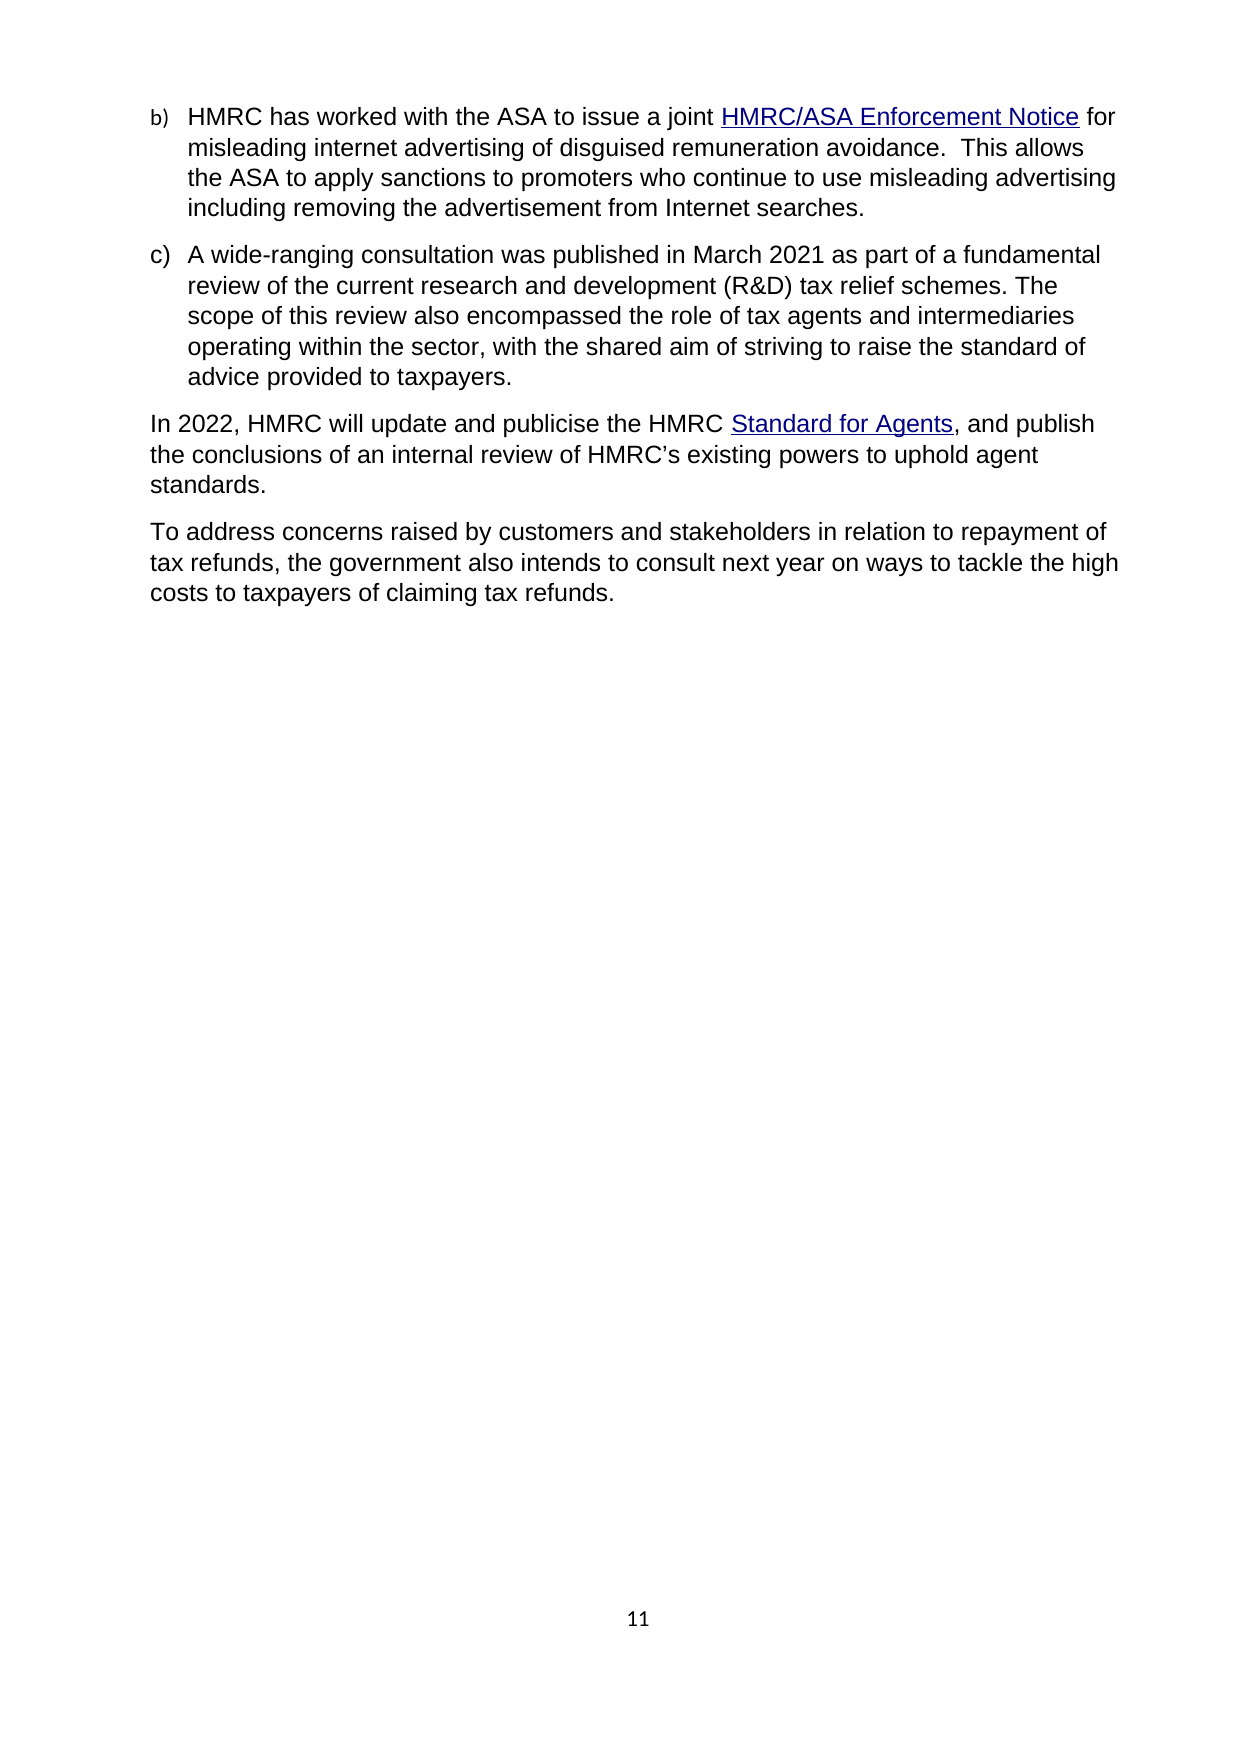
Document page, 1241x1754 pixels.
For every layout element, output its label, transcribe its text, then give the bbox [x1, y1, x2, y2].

text To address concerns raised by customers and stakeholders in relation to repayment of tax refunds, the government also intends to consult next year on ways to tackle the high costs to taxpayers of claiming tax refunds. [150, 517, 1125, 607]
list HMRC has worked with the ASA to issue a joint HMRC/ASA Enforcement Notice for misleading internet advertising of disguised remuneration avoidance. This allows the ASA to apply sanctions to promoters who continue to use misleading advertising including removing the advertisement from Internet searches. [150, 102, 1125, 222]
text In 2022, HMRC will update and publicise the HMRC Standard for Agents, and publish the conclusions of an internal review of HMRC’s existing powers to uphold agent standards. [150, 409, 1125, 499]
list A wide-ranging consultation was published in March 2021 as part of a fundamental review of the current research and development (R&D) tax relief schemes. The scope of this review also encompassed the role of tax agents and intermediaries operating within the sector, with the shared aim of striving to raise the standard of advice provided to taxpayers. [150, 241, 1125, 391]
